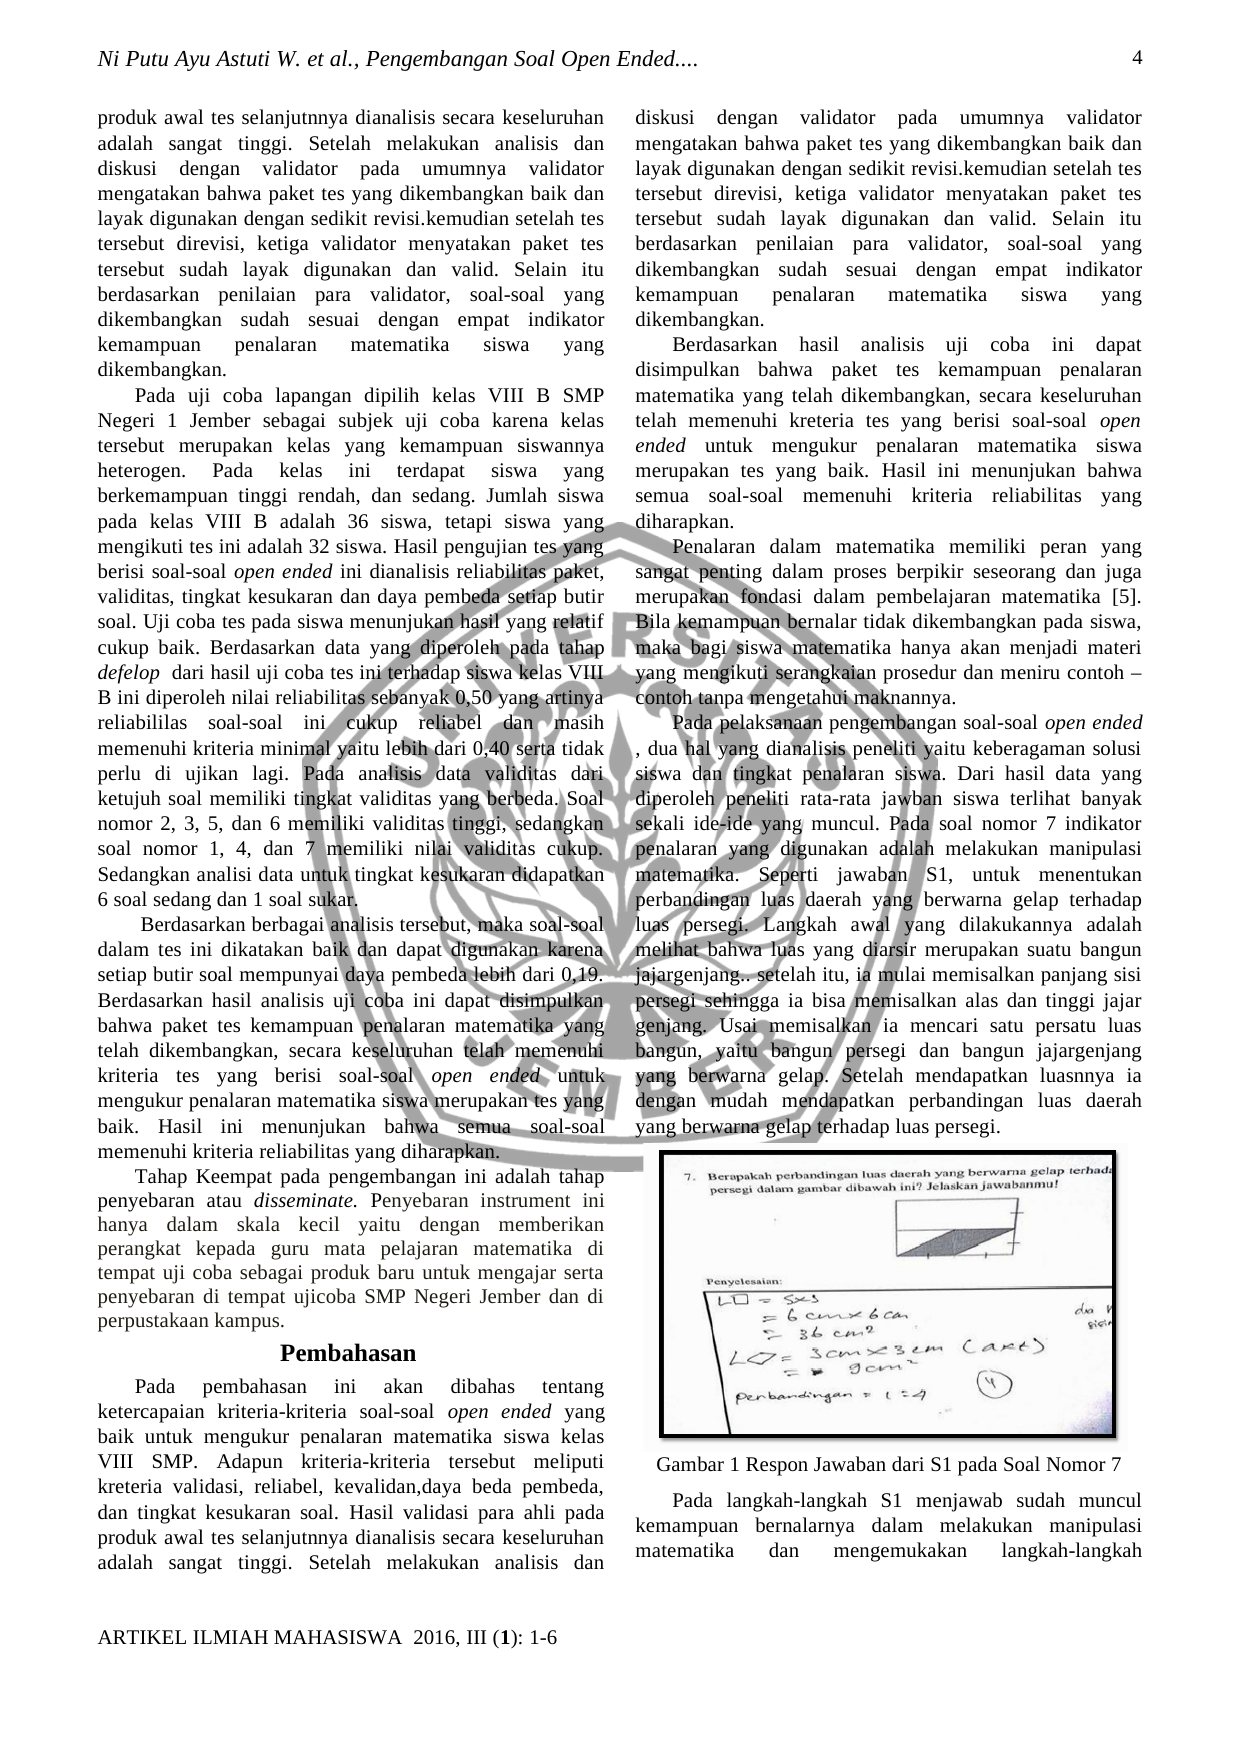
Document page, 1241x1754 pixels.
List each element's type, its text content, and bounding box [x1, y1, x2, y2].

picture [229, 447, 1011, 1246]
text produk awal tes selanjutnnya dianalisis secara keseluruhan adalah sangat tinggi. Setelah melakukan analisis dan diskusi dengan validator pada umumnya validator mengatakan bahwa paket tes yang dikembangkan baik dan layak digunakan dengan sedikit revisi.kemudian setelah tes tersebut direvisi, ketiga validator menyatakan paket tes tersebut sudah layak digunakan dan valid. Selain itu berdasarkan penilaian para validator, soal-soal yang dikembangkan sudah sesuai dengan empat indikator kemampuan penalaran matematika siswa yang dikembangkan. [97, 105, 605, 381]
text Pada langkah-langkah S1 menjawab sudah muncul kemampuan bernalarnya dalam melakukan manipulasi matematika dan mengemukakan langkah-langkah [635, 1487, 1143, 1562]
text Penalaran dalam matematika memiliki peran yang sangat penting dalam proses berpikir seseorang dan juga merupakan fondasi dalam pembelajaran matematika [5]. Bila kemampuan bernalar tidak dikembangkan pada siswa, maka bagi siswa matematika hanya akan menjadi materi yang mengikuti serangkaian prosedur dan meniru contoh – contoh tanpa mengetahui maknannya. [635, 534, 1143, 709]
text Berdasarkan berbagai analisis tersebut, maka soal-soal dalam tes ini dikatakan baik dan dapat digunakan karena setiap butir soal mempunyai daya pembeda lebih dari 0,19. Berdasarkan hasil analisis uji coba ini dapat disimpulkan bahwa paket tes kemampuan penalaran matematika yang telah dikembangkan, secara keseluruhan telah memenuhi kriteria tes yang berisi soal-soal open ended untuk mengukur penalaran matematika siswa merupakan tes yang baik. Hasil ini menunjukan bahwa semua soal-soal memenuhi kriteria reliabilitas yang diharapkan. [97, 912, 605, 1163]
text diskusi dengan validator pada umumnya validator mengatakan bahwa paket tes yang dikembangkan baik dan layak digunakan dengan sedikit revisi.kemudian setelah tes tersebut direvisi, ketiga validator menyatakan paket tes tersebut sudah layak digunakan dan valid. Selain itu berdasarkan penilaian para validator, soal-soal yang dikembangkan sudah sesuai dengan empat indikator kemampuan penalaran matematika siswa yang dikembangkan. [635, 105, 1143, 331]
text Berdasarkan hasil analisis uji coba ini dapat disimpulkan bahwa paket tes kemampuan penalaran matematika yang telah dikembangkan, secara keseluruhan telah memenuhi kreteria tes yang berisi soal-soal open ended untuk mengukur penalaran matematika siswa merupakan tes yang baik. Hasil ini menunjukan bahwa semua soal-soal memenuhi kriteria reliabilitas yang diharapkan. [635, 332, 1143, 532]
text Pada uji coba lapangan dipilih kelas VIII B SMP Negeri 1 Jember sebagai subjek uji coba karena kelas tersebut merupakan kelas yang kemampuan siswannya heterogen. Pada kelas ini terdapat siswa yang berkemampuan tinggi rendah, dan sedang. Jumlah siswa pada kelas VIII B adalah 36 siswa, tetapi siswa yang mengikuti tes ini adalah 32 siswa. Hasil pengujian tes yang berisi soal-soal open ended ini dianalisis reliabilitas paket, validitas, tingkat kesukaran dan daya pembeda setiap butir soal. Uji coba tes pada siswa menunjukan hasil yang relatif cukup baik. Berdasarkan data yang diperoleh pada tahap defelop dari hasil uji coba tes ini terhadap siswa kelas VIII B ini diperoleh nilai reliabilitas sebanyak 0,50 yang artinya reliabililas soal-soal ini cukup reliabel dan masih memenuhi kriteria minimal yaitu lebih dari 0,40 serta tidak perlu di ujikan lagi. Pada analisis data validitas dari ketujuh soal memiliki tingkat validitas yang berbeda. Soal nomor 2, 3, 5, dan 6 memiliki validitas tinggi, sedangkan soal nomor 1, 4, dan 7 memiliki nilai validitas cukup. Sedangkan analisi data untuk tingkat kesukaran didapatkan 6 soal sedang dan 1 soal sukar. [97, 382, 605, 911]
text Pada pembahasan ini akan dibahas tentang ketercapaian kriteria-kriteria soal-soal open ended yang baik untuk mengukur penalaran matematika siswa kelas VIII SMP. Adapun kriteria-kriteria tersebut meliputi kreteria validasi, reliabel, kevalidan,daya beda pembeda, dan tingkat kesukaran soal. Hasil validasi para ahli pada produk awal tes selanjutnnya dianalisis secara keseluruhan adalah sangat tinggi. Setelah melakukan analisis dan [97, 1373, 605, 1574]
text Pada pelaksanaan pengembangan soal-soal open ended , dua hal yang dianalisis peneliti yaitu keberagaman solusi siswa dan tingkat penalaran siswa. Dari hasil data yang diperoleh peneliti rata-rata jawban siswa terlihat banyak sekali ide-ide yang muncul. Pada soal nomor 7 indikator penalaran yang digunakan adalah melakukan manipulasi matematika. Seperti jawaban S1, untuk menentukan perbandingan luas daerah yang berwarna gelap terhadap luas persegi. Langkah awal yang dilakukannya adalah melihat bahwa luas yang diarsir merupakan suatu bangun jajargenjang.. setelah itu, ia mulai memisalkan panjang sisi persegi sehingga ia bisa memisalkan alas dan tinggi jajar genjang. Usai memisalkan ia mencari satu persatu luas bangun, yaitu bangun persegi dan bangun jajargenjang yang berwarna gelap. Setelah mendapatkan luasnnya ia dengan mudah mendapatkan perbandingan luas daerah yang berwarna gelap terhadap luas persegi. [635, 710, 1143, 1137]
text Gambar 1 Respon Jawaban dari S1 pada Soal Nomor 7 [635, 1139, 1143, 1476]
text Pembahasan [97, 1338, 605, 1367]
picture [643, 1143, 1129, 1452]
text Tahap Keempat pada pengembangan ini adalah tahap penyebaran atau disseminate. Penyebaran instrument ini hanya dalam skala kecil yaitu dengan memberikan perangkat kepada guru mata pelajaran matematika di tempat uji coba sebagai produk baru untuk mengajar serta penyebaran di tempat ujicoba SMP Negeri Jember dan di perpustakaan kampus. [97, 1164, 605, 1332]
